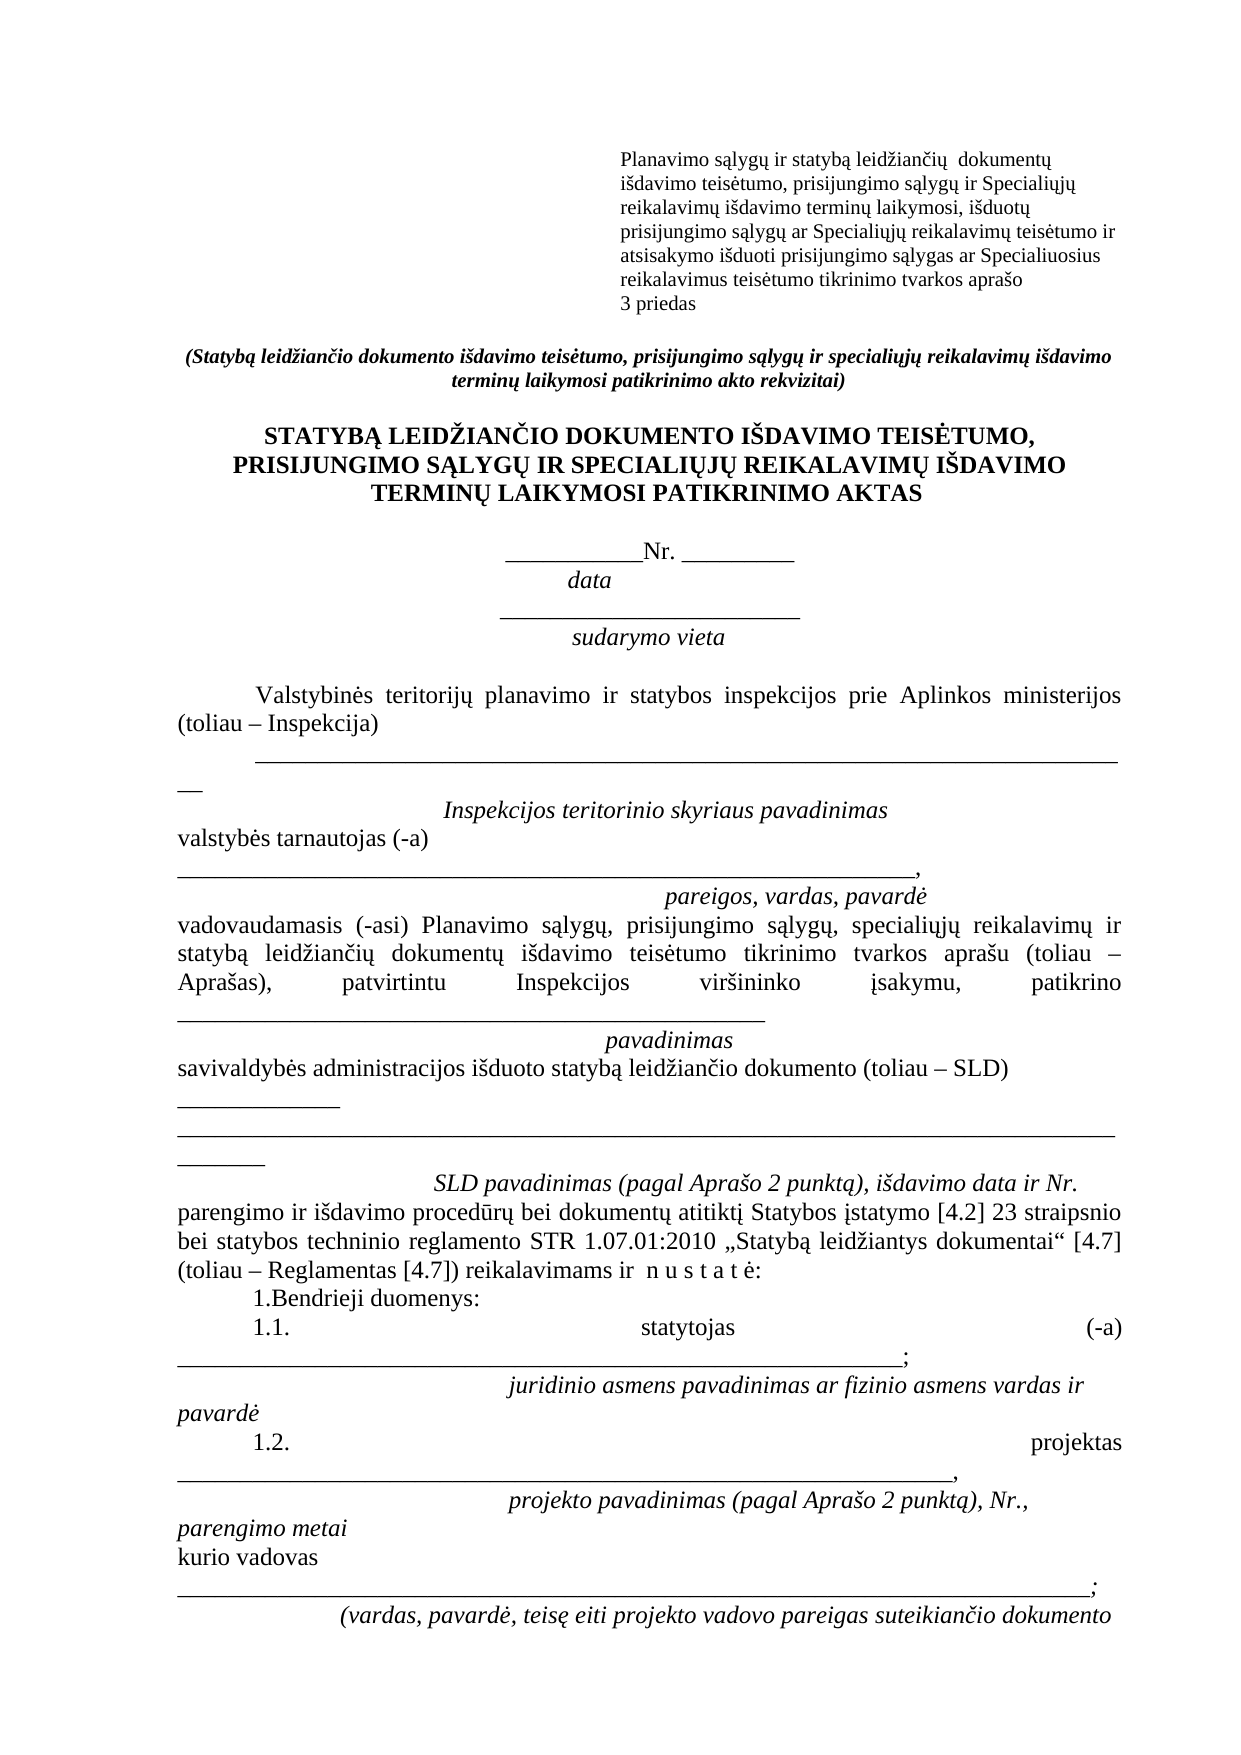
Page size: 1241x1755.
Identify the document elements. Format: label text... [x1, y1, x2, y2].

text išdavimo teisėtumo, prisijungimo sąlygų ir Specialiųjų [620, 171, 1122, 195]
text Planavimo sąlygų ir statybą leidžiančių dokumentų [620, 147, 1122, 171]
text 3 priedas [620, 291, 1122, 315]
text Valstybinės teritorijų planavimo ir statybos inspekcijos prie Aplinkos ministerijos (toliau – Inspekcija) [177, 680, 1122, 737]
text reikalavimų išdavimo terminų laikymosi, išduotų [620, 195, 1122, 219]
text 1.2. projektas ______________________________________________________________, [177, 1427, 1122, 1485]
text parengimo ir išdavimo procedūrų bei dokumentų atitiktį Statybos įstatymo [4.2] 23 straipsnio bei statybos techninio reglamento STR 1.07.01:2010 „Statybą leidžiantys dokumentai“ [4.7] (toliau – Reglamentas [4.7]) reikalavimams ir n u s t a t ė: [177, 1197, 1122, 1283]
text reikalavimus teisėtumo tikrinimo tvarkos aprašo [620, 267, 1122, 291]
text data [59, 565, 1122, 593]
text (vardas, pavardė, teisę eiti projekto vadovo pareigas suteikiančio dokumento [177, 1600, 1122, 1628]
text SLD pavadinimas (pagal Aprašo 2 punktą), išdavimo data ir Nr. [177, 1168, 1122, 1197]
text 1.1. statytojas (-a) __________________________________________________________; [177, 1312, 1122, 1370]
text _______________________________________________________________________ [177, 737, 1122, 795]
text prisijungimo sąlygų ar Specialiųjų reikalavimų teisėtumo ir [620, 219, 1122, 243]
text Inspekcijos teritorinio skyriaus pavadinimas [177, 795, 1122, 823]
text atsisakymo išduoti prisijungimo sąlygas ar Specialiuosius [620, 243, 1122, 267]
text sudarymo vieta [177, 622, 1122, 651]
text juridinio asmens pavadinimas ar fizinio asmens vardas ir pavardė [177, 1370, 1122, 1427]
text STATYBĄ LEIDŽIANČIO DOKUMENTO IŠDAVIMO TEISĖTUMO, PRISIJUNGIMO SĄLYGŲ IR SPECIALIŲJŲ REIKALAVIMŲ IŠDAVIMO TERMINŲ LAIKYMOSI PATIKRINIMO AKTAS [177, 421, 1122, 507]
text vadovaudamasis (-asi) Planavimo sąlygų, prisijungimo sąlygų, specialiųjų reikalavimų ir statybą leidžiančių dokumentų išdavimo teisėtumo tikrinimo tvarkos aprašu (toliau – Aprašas), patvirtintu Inspekcijos viršininko įsakymu, patikrino _______________________________________________ [177, 910, 1122, 1025]
text (Statybą leidžiančio dokumento išdavimo teisėtumo, prisijungimo sąlygų ir specialiųjų reikalavimų išdavimo terminų laikymosi patikrinimo akto rekvizitai) [177, 344, 1122, 392]
text pavadinimas [177, 1025, 1122, 1053]
text ___________Nr. _________ [177, 536, 1122, 565]
text pareigos, vardas, pavardė [177, 881, 1122, 910]
text 1.Bendrieji duomenys: [177, 1283, 1122, 1312]
text kurio vadovas _________________________________________________________________________; [177, 1542, 1122, 1600]
text ________________________ [177, 593, 1122, 622]
text projekto pavadinimas (pagal Aprašo 2 punktą), Nr., parengimo metai [177, 1485, 1122, 1542]
text valstybės tarnautojas (-a) ___________________________________________________________, [177, 823, 1122, 881]
text savivaldybės administracijos išduoto statybą leidžiančio dokumento (toliau – SLD) _____________ __________________________________________________________________________________ [177, 1053, 1122, 1168]
